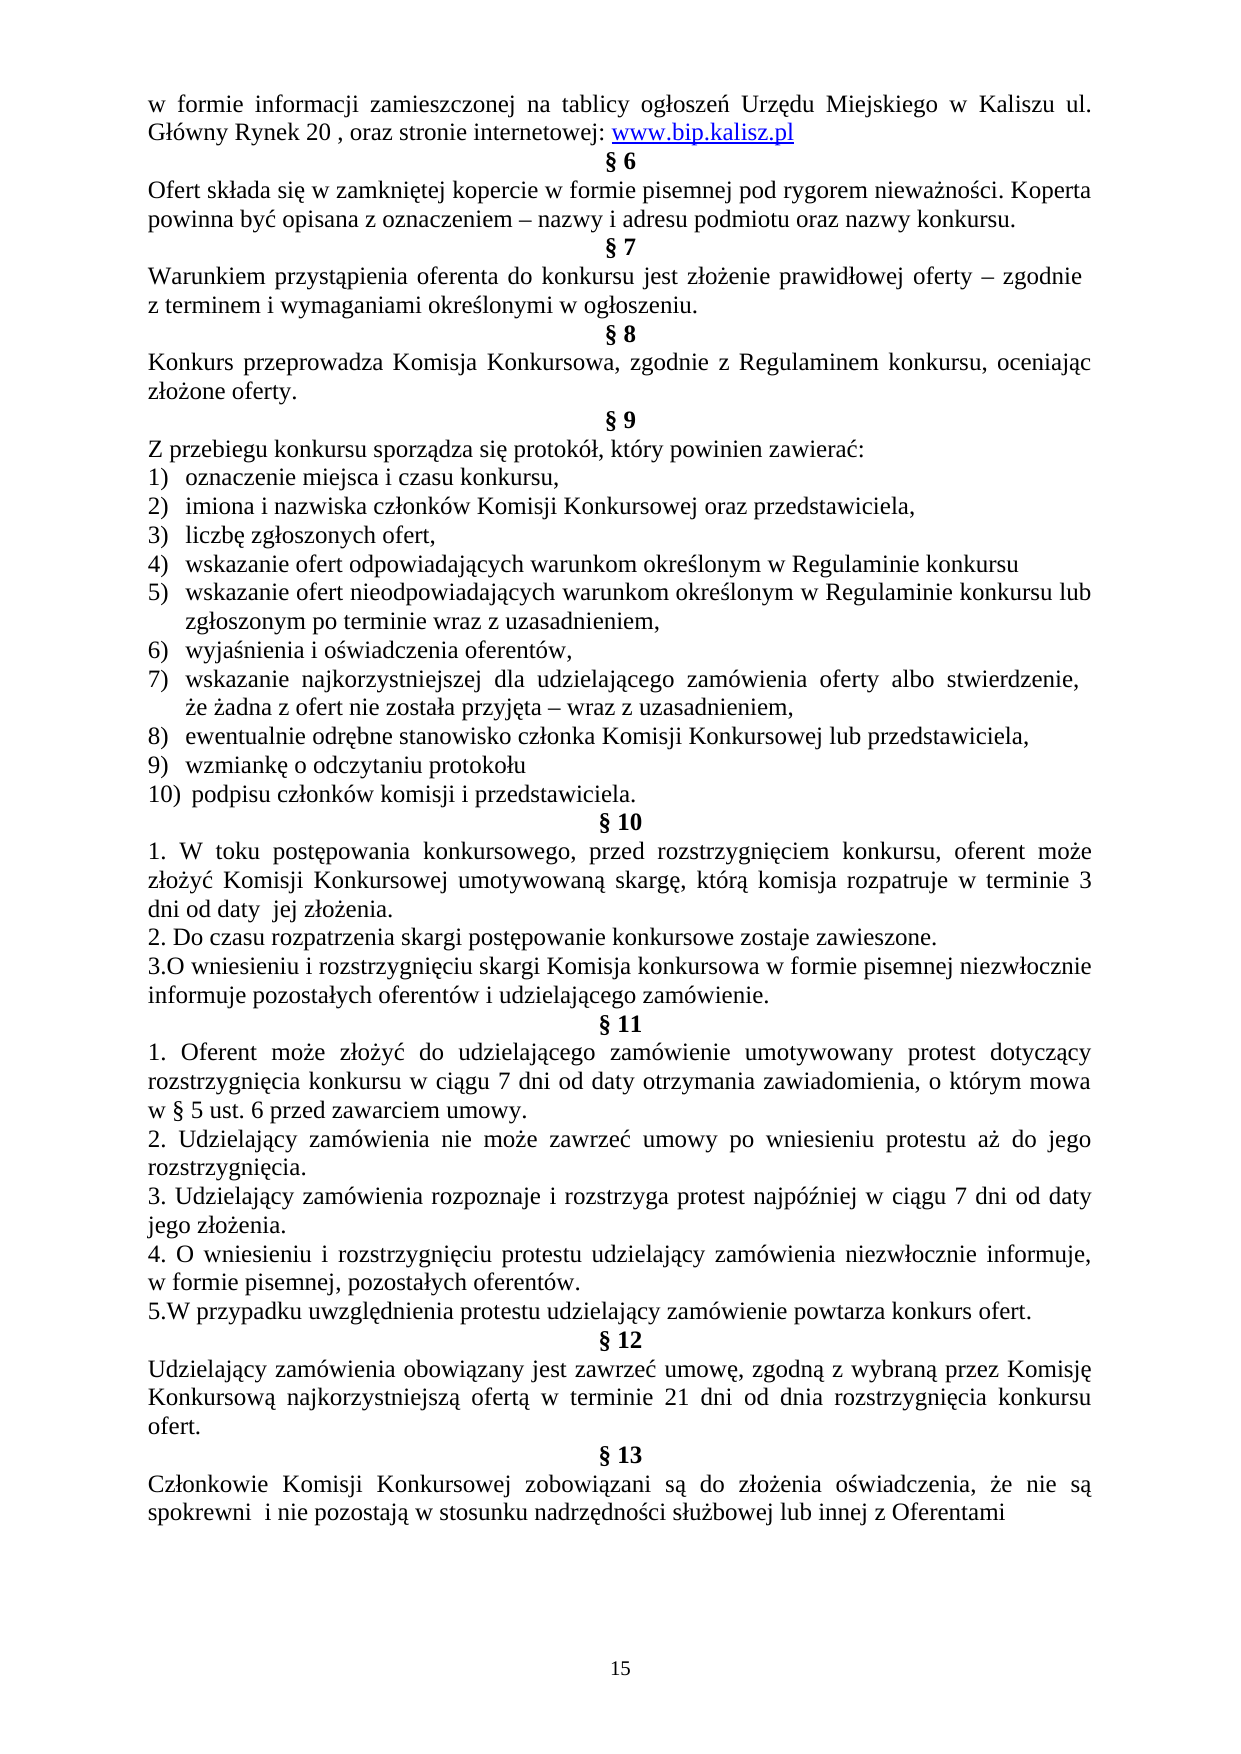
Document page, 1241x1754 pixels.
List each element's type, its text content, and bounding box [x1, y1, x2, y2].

list oznaczenie miejsca i czasu konkursu, [148, 462, 1092, 491]
text Udzielający zamówienia obowiązany jest zawrzeć umowę, zgodną z wybraną przez Komisję Konkursową najkorzystniejszą ofertą w terminie 21 dni od dnia rozstrzygnięcia konkursu ofert. [148, 1354, 1092, 1440]
list wzmiankę o odczytaniu protokołu [148, 750, 1092, 779]
text § 12 [148, 1325, 1092, 1354]
list wskazanie ofert nieodpowiadających warunkom określonym w Regulaminie konkursu lub zgłoszonym po terminie wraz z uzasadnieniem, [148, 577, 1092, 635]
text 2. Udzielający zamówienia nie może zawrzeć umowy po wniesieniu protestu aż do jego rozstrzygnięcia. [148, 1124, 1092, 1181]
text § 7 [148, 232, 1092, 261]
list liczbę zgłoszonych ofert, [148, 520, 1092, 549]
text Konkurs przeprowadza Komisja Konkursowa, zgodnie z Regulaminem konkursu, oceniając złożone oferty. [148, 347, 1092, 405]
text 1. Oferent może złożyć do udzielającego zamówienie umotywowany protest dotyczący rozstrzygnięcia konkursu w ciągu 7 dni od daty otrzymania zawiadomienia, o którym mowa w § 5 ust. 6 przed zawarciem umowy. [148, 1037, 1092, 1124]
text Ofert składa się w zamkniętej kopercie w formie pisemnej pod rygorem nieważności. Koperta powinna być opisana z oznaczeniem – nazwy i adresu podmiotu oraz nazwy konkursu. [148, 175, 1092, 232]
text 4. O wniesieniu i rozstrzygnięciu protestu udzielający zamówienia niezwłocznie informuje, w formie pisemnej, pozostałych oferentów. [148, 1239, 1092, 1296]
text 5.W przypadku uwzględnienia protestu udzielający zamówienie powtarza konkurs ofert. [148, 1296, 1092, 1325]
text 3. Udzielający zamówienia rozpoznaje i rozstrzyga protest najpóźniej w ciągu 7 dni od daty jego złożenia. [148, 1181, 1092, 1239]
text § 11 [148, 1009, 1092, 1037]
text 1. W toku postępowania konkursowego, przed rozstrzygnięciem konkursu, oferent może złożyć Komisji Konkursowej umotywowaną skargę, którą komisja rozpatruje w terminie 3 dni od daty jej złożenia. [148, 836, 1092, 922]
text Członkowie Komisji Konkursowej zobowiązani są do złożenia oświadczenia, że nie są spokrewni i nie pozostają w stosunku nadrzędności służbowej lub innej z Oferentami [148, 1469, 1092, 1526]
list ewentualnie odrębne stanowisko członka Komisji Konkursowej lub przedstawiciela, [148, 721, 1092, 750]
text w formie informacji zamieszczonej na tablicy ogłoszeń Urzędu Miejskiego w Kaliszu ul. Główny Rynek 20 , oraz stronie internetowej: www.bip.kalisz.pl [148, 89, 1092, 146]
list wyjaśnienia i oświadczenia oferentów, [148, 635, 1092, 664]
list imiona i nazwiska członków Komisji Konkursowej oraz przedstawiciela, [148, 491, 1092, 520]
text § 9 [148, 405, 1092, 434]
text Z przebiegu konkursu sporządza się protokół, który powinien zawierać: [148, 434, 1092, 462]
text 2. Do czasu rozpatrzenia skargi postępowanie konkursowe zostaje zawieszone. [148, 922, 1092, 951]
text 3.O wniesieniu i rozstrzygnięciu skargi Komisja konkursowa w formie pisemnej niezwłocznie informuje pozostałych oferentów i udzielającego zamówienie. [148, 951, 1092, 1009]
list wskazanie najkorzystniejszej dla udzielającego zamówienia oferty albo stwierdzenie, że żadna z ofert nie została przyjęta – wraz z uzasadnieniem, [148, 664, 1092, 721]
text § 8 [148, 319, 1092, 347]
text § 13 [148, 1440, 1092, 1469]
text Warunkiem przystąpienia oferenta do konkursu jest złożenie prawidłowej oferty – zgodnie z terminem i wymaganiami określonymi w ogłoszeniu. [148, 261, 1092, 319]
list podpisu członków komisji i przedstawiciela. [148, 779, 1092, 807]
text § 6 [148, 146, 1092, 175]
text § 10 [148, 807, 1092, 836]
list wskazanie ofert odpowiadających warunkom określonym w Regulaminie konkursu [148, 549, 1092, 577]
